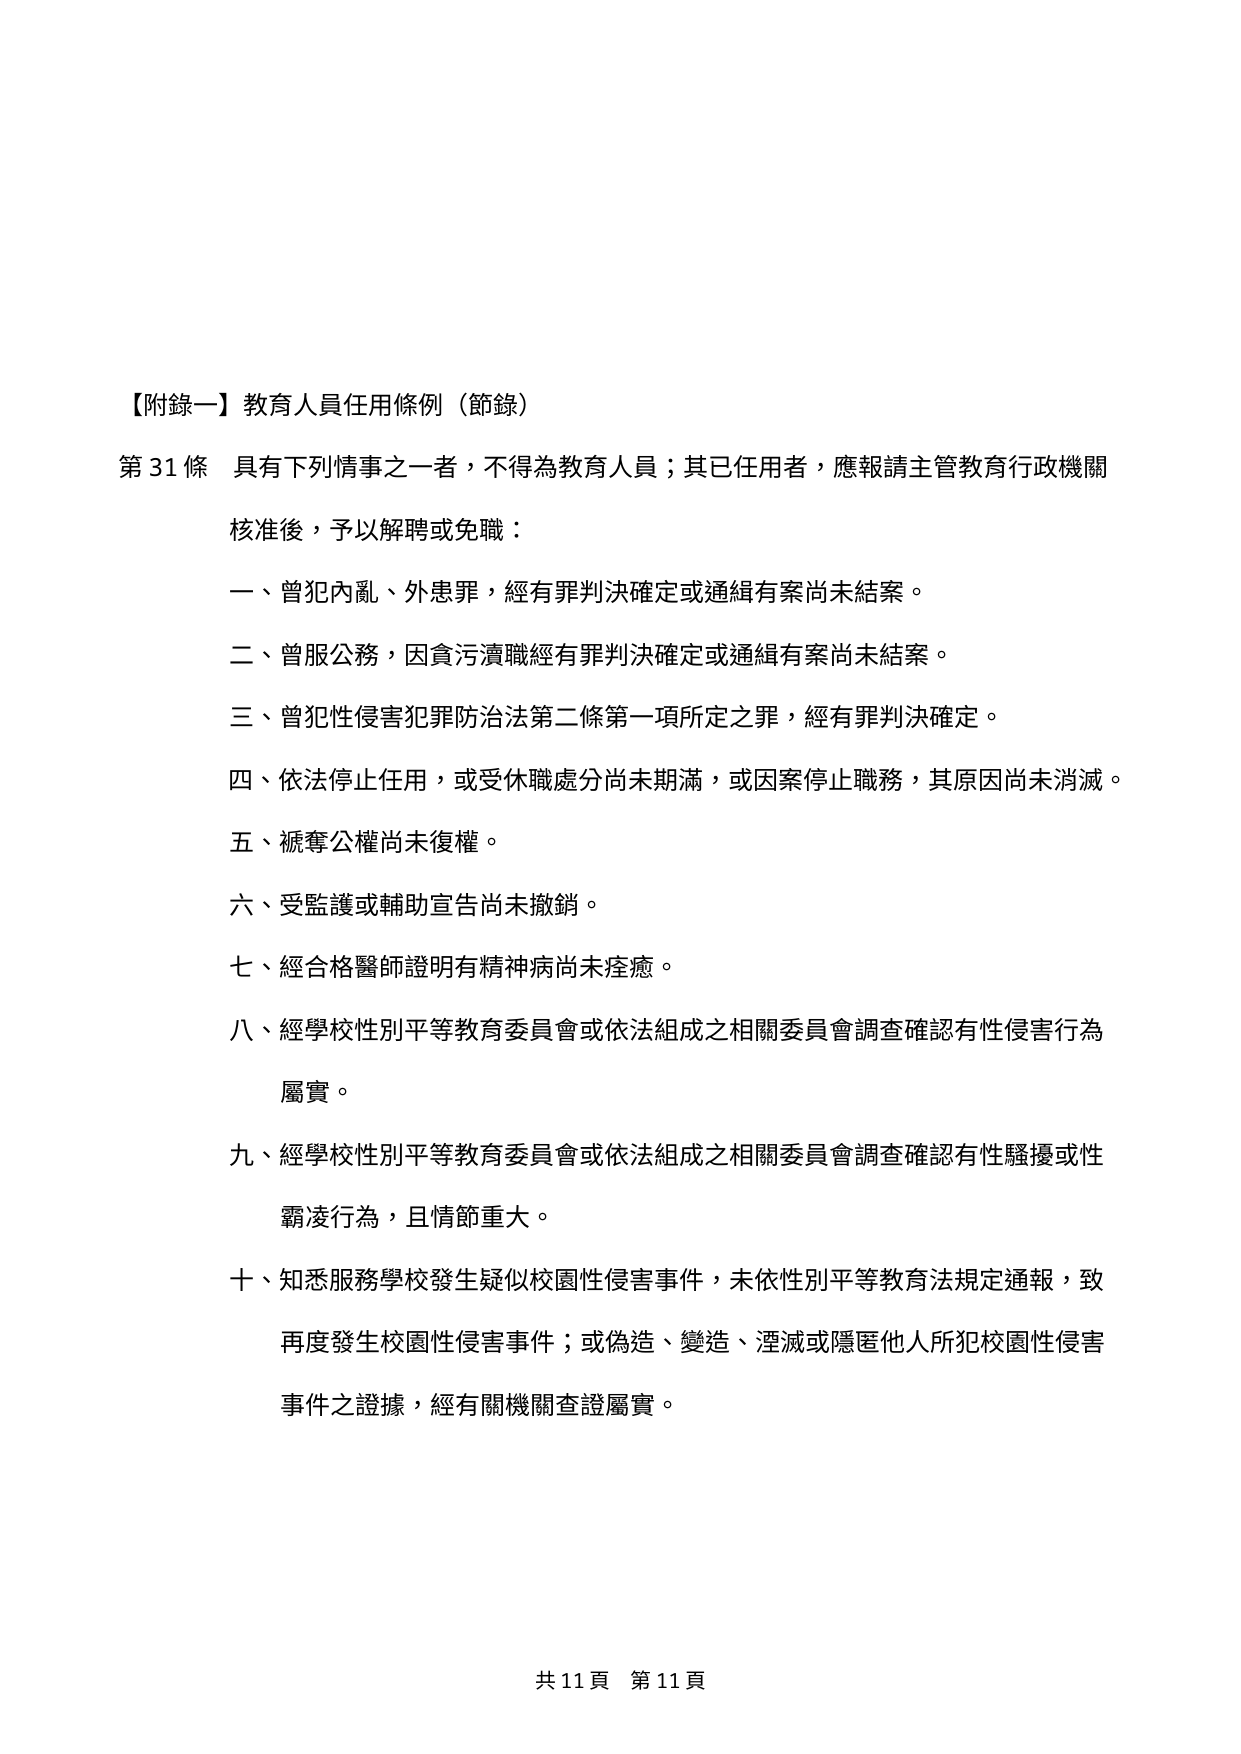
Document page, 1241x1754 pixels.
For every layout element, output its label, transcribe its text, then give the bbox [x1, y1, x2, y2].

text 二、曾服公務，因貪污瀆職經有罪判決確定或通緝有案尚未結案。 [118, 612, 1122, 674]
text 七、經合格醫師證明有精神病尚未痊癒。 [118, 924, 1122, 987]
text 【附錄一】教育人員任用條例（節錄） [118, 362, 1122, 424]
text 十、知悉服務學校發生疑似校園性侵害事件，未依性別平等教育法規定通報，致再度發生校園性侵害事件；或偽造、變造、湮滅或隱匿他人所犯校園性侵害事件之證據，經有關機關查證屬實。 [229, 1237, 1122, 1424]
text 六、受監護或輔助宣告尚未撤銷。 [118, 862, 1122, 924]
text 三、曾犯性侵害犯罪防治法第二條第一項所定之罪，經有罪判決確定。 [118, 674, 1122, 737]
text 一、曾犯內亂、外患罪，經有罪判決確定或通緝有案尚未結案。 [118, 549, 1122, 612]
text 四、依法停止任用，或受休職處分尚未期滿，或因案停止職務，其原因尚未消滅。 [229, 737, 1122, 799]
text 八、經學校性別平等教育委員會或依法組成之相關委員會調查確認有性侵害行為 屬實。 [229, 987, 1122, 1112]
text 九、經學校性別平等教育委員會或依法組成之相關委員會調查確認有性騷擾或性 霸凌行為，且情節重大。 [229, 1112, 1122, 1237]
text 五、褫奪公權尚未復權。 [118, 799, 1122, 862]
text 第31條 具有下列情事之一者，不得為教育人員；其已任用者，應報請主管教育行政機關核准後，予以解聘或免職： [118, 424, 1122, 549]
